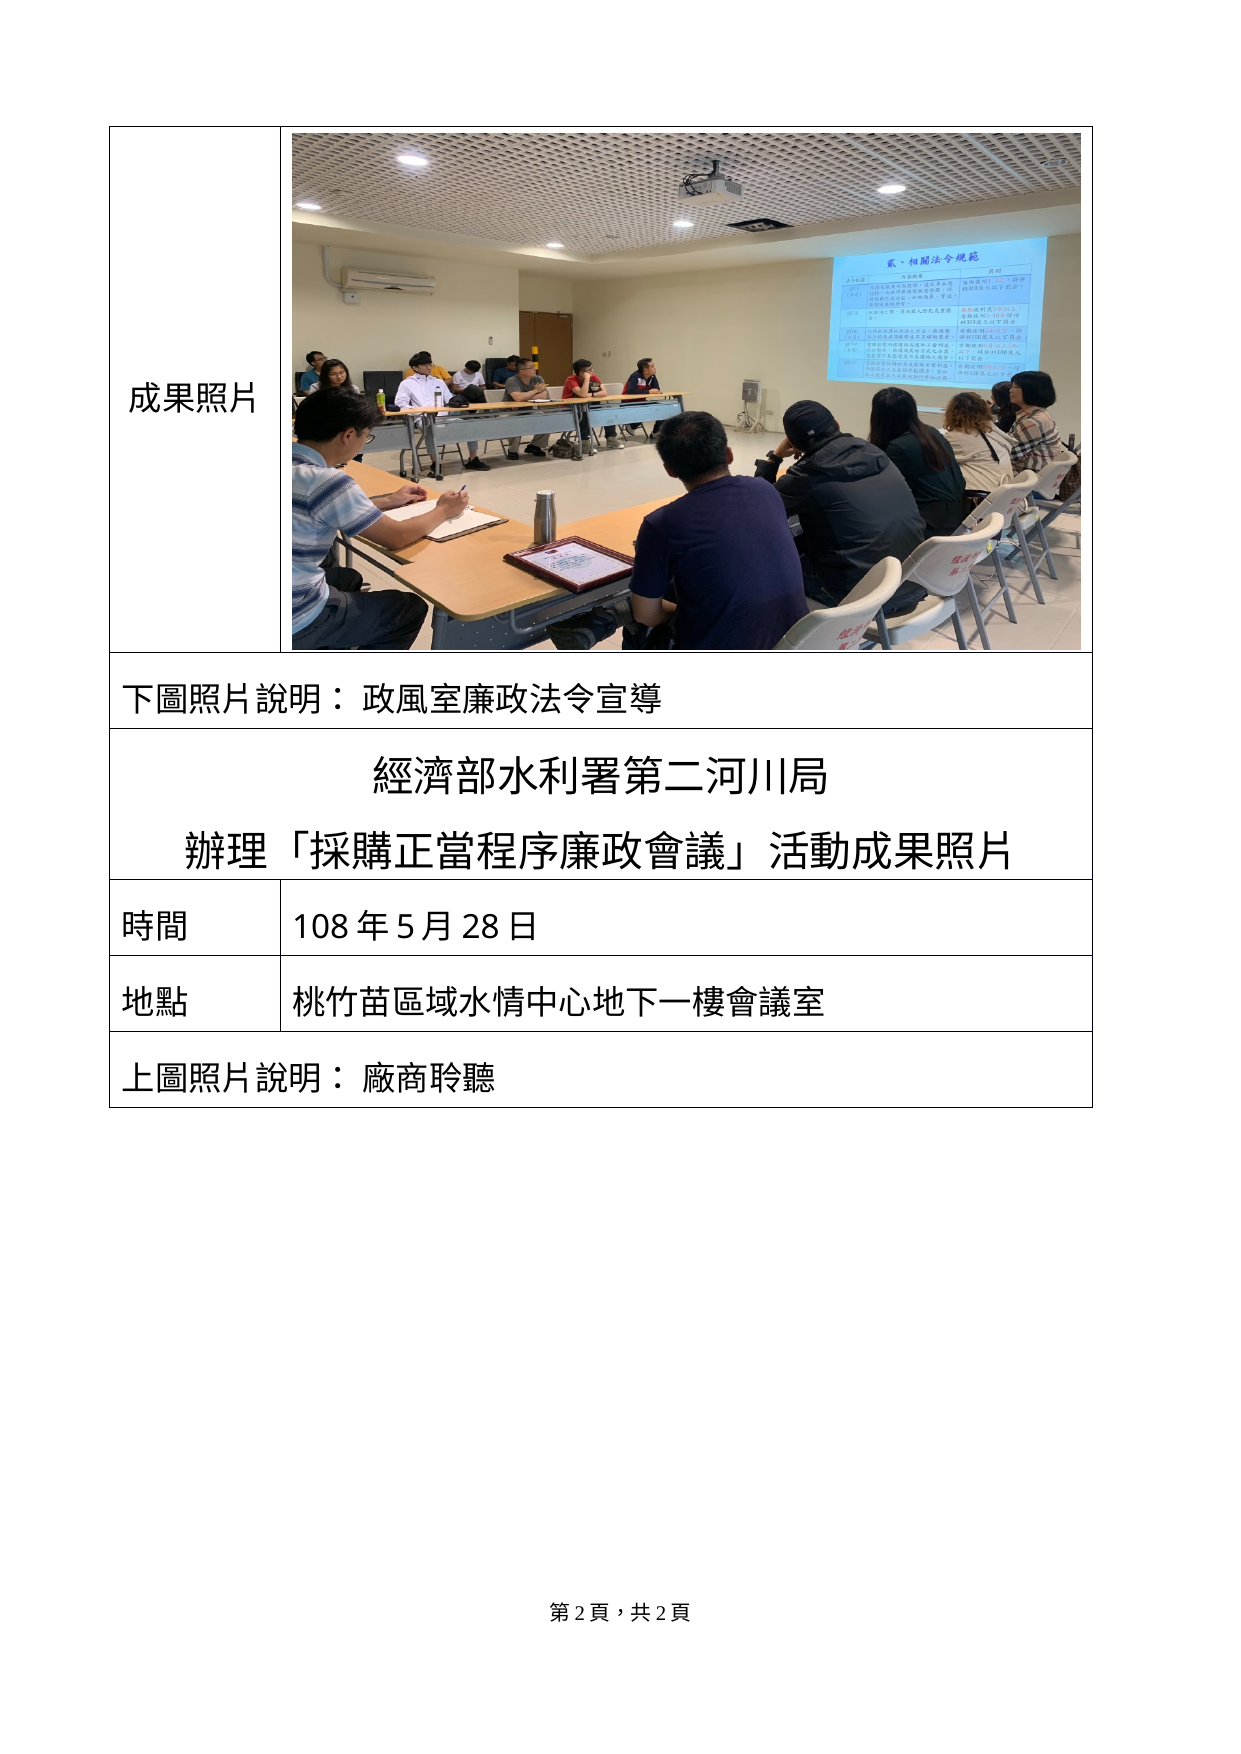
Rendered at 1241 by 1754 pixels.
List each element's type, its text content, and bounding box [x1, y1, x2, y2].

table_cell 地點 [110, 956, 280, 1031]
table_cell [281, 127, 1092, 652]
table_cell 桃竹苗區域水情中心地下一樓會議室 [281, 956, 1092, 1031]
table_cell 成果照片 [110, 127, 280, 652]
table_cell 108年5月28日 [281, 880, 1092, 955]
table_cell 經濟部水利署第二河川局 辦理「採購正當程序廉政會議」活動成果照片 [110, 729, 1092, 879]
table_cell 下圖照片說明： 政風室廉政法令宣導 [110, 653, 1092, 728]
table_cell 上圖照片說明： 廠商聆聽 [110, 1032, 1092, 1107]
table_cell 時間 [110, 880, 280, 955]
picture [292, 133, 1081, 650]
